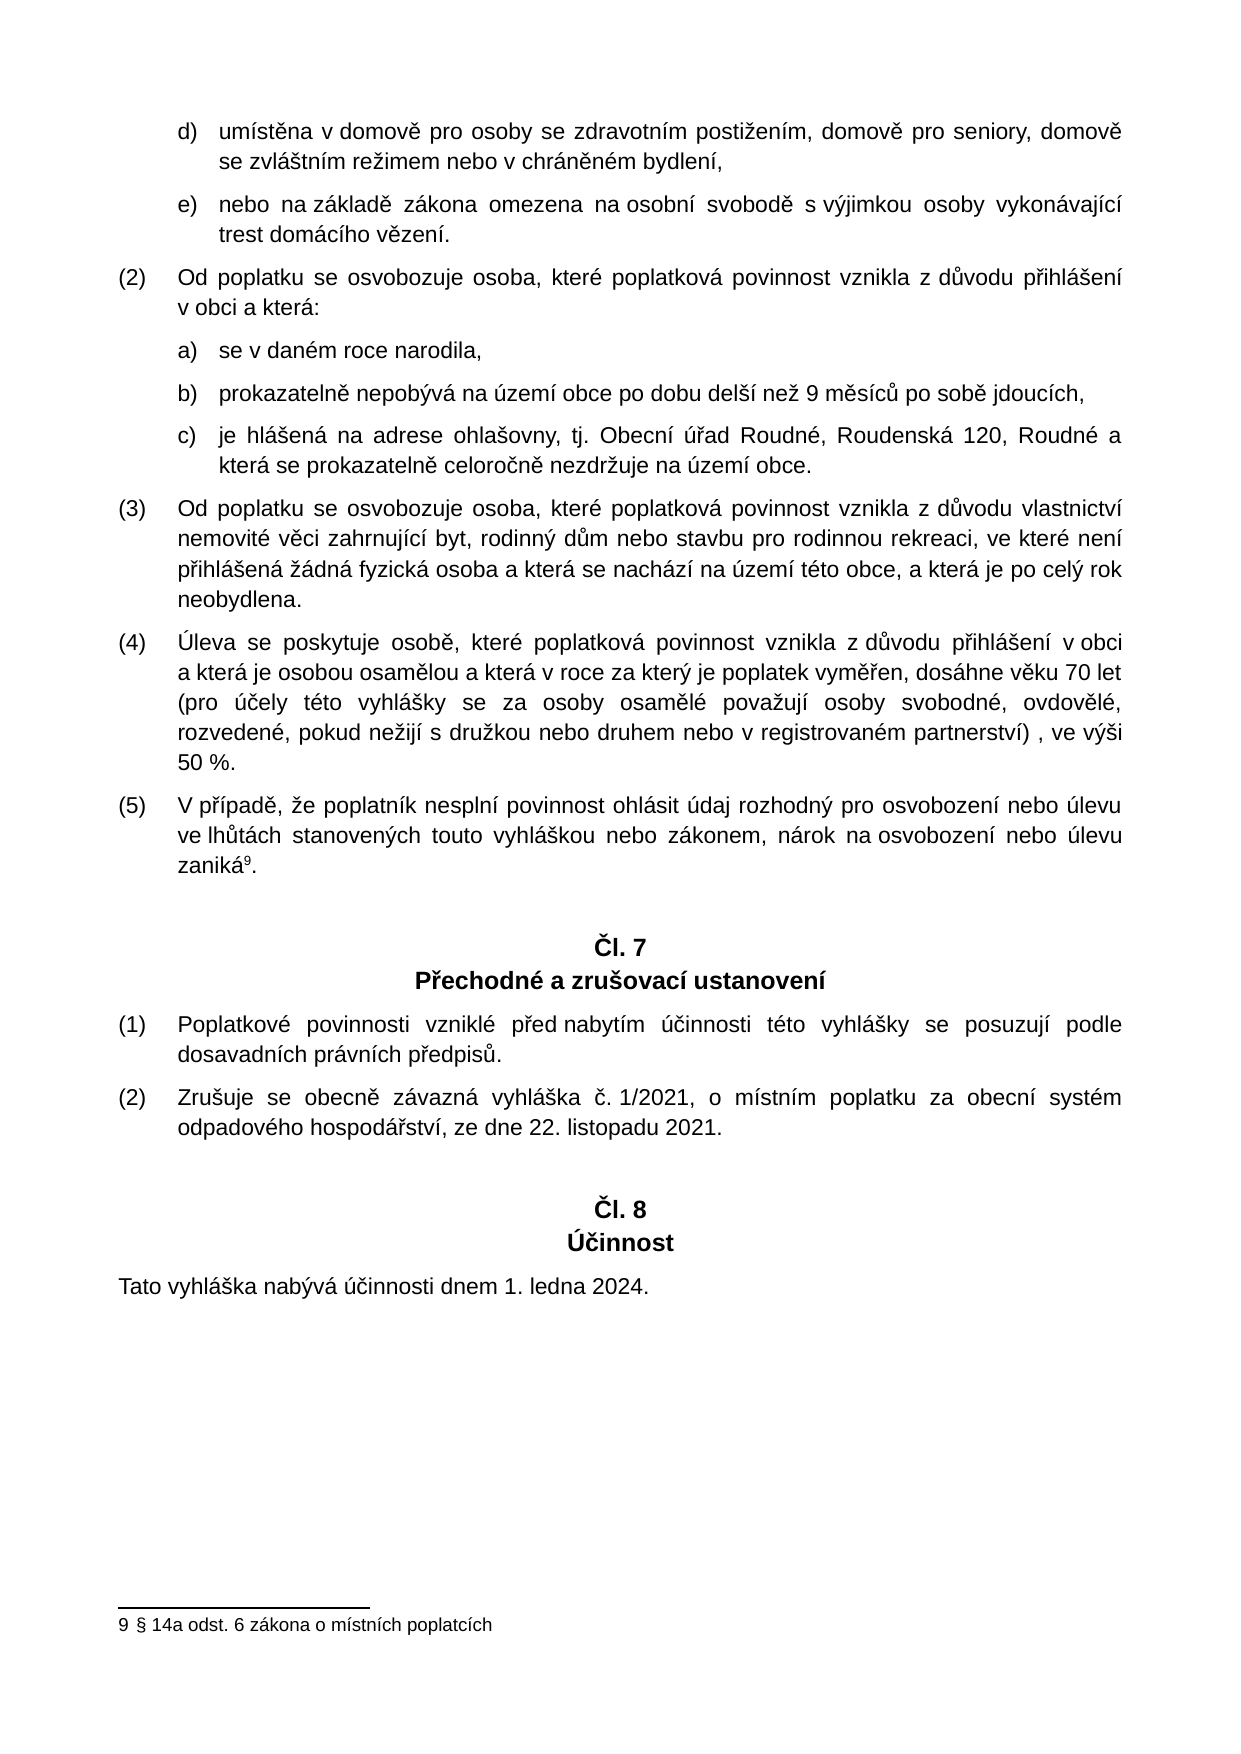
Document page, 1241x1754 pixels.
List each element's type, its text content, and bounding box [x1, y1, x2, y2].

list Úleva se poskytuje osobě, které poplatková povinnost vznikla z důvodu přihlášení v obci a která je osobou osamělou a která v roce za který je poplatek vyměřen, dosáhne věku 70 let (pro účely této vyhlášky se za osoby osamělé považují osoby svobodné, ovdovělé, rozvedené, pokud nežijí s družkou nebo druhem nebo v registrovaném partnerství) , ve výši 50 %. [118, 628, 1122, 776]
list je hlášená na adrese ohlašovny, tj. Obecní úřad Roudné, Roudenská 120, Roudné a která se prokazatelně celoročně nezdržuje na území obce. [177, 422, 1122, 479]
subtitle Čl. 7 Přechodné a zrušovací ustanovení [118, 933, 1122, 994]
list umístěna v domově pro osoby se zdravotním postižením, domově pro seniory, domově se zvláštním režimem nebo v chráněném bydlení, [177, 118, 1122, 175]
subtitle Čl. 8 Účinnost [118, 1194, 1122, 1256]
list Od poplatku se osvobozuje osoba, které poplatková povinnost vznikla z důvodu přihlášení v obci a která: [118, 264, 1122, 321]
list § 14a odst. 6 zákona o místních poplatcích [118, 1614, 1122, 1635]
list Zrušuje se obecně závazná vyhláška č. 1/2021, o místním poplatku za obecní systém odpadového hospodářství, ze dne 22. listopadu 2021. [118, 1084, 1122, 1141]
list Poplatkové povinnosti vzniklé před nabytím účinnosti této vyhlášky se posuzují podle dosavadních právních předpisů. [118, 1011, 1122, 1068]
list prokazatelně nepobývá na území obce po dobu delší než 9 měsíců po sobě jdoucích, [177, 379, 1122, 406]
list Od poplatku se osvobozuje osoba, které poplatková povinnost vznikla z důvodu vlastnictví nemovité věci zahrnující byt, rodinný dům nebo stavbu pro rodinnou rekreaci, ve které není přihlášená žádná fyzická osoba a která se nachází na území této obce, a která je po celý rok neobydlena. [118, 495, 1122, 612]
list V případě, že poplatník nesplní povinnost ohlásit údaj rozhodný pro osvobození nebo úlevu ve lhůtách stanovených touto vyhláškou nebo zákonem, nárok na osvobození nebo úlevu zaniká. [118, 792, 1122, 879]
text Tato vyhláška nabývá účinnosti dnem 1. ledna 2024. [118, 1273, 1122, 1299]
list se v daném roce narodila, [177, 337, 1122, 363]
list nebo na základě zákona omezena na osobní svobodě s výjimkou osoby vykonávající trest domácího vězení. [177, 191, 1122, 248]
